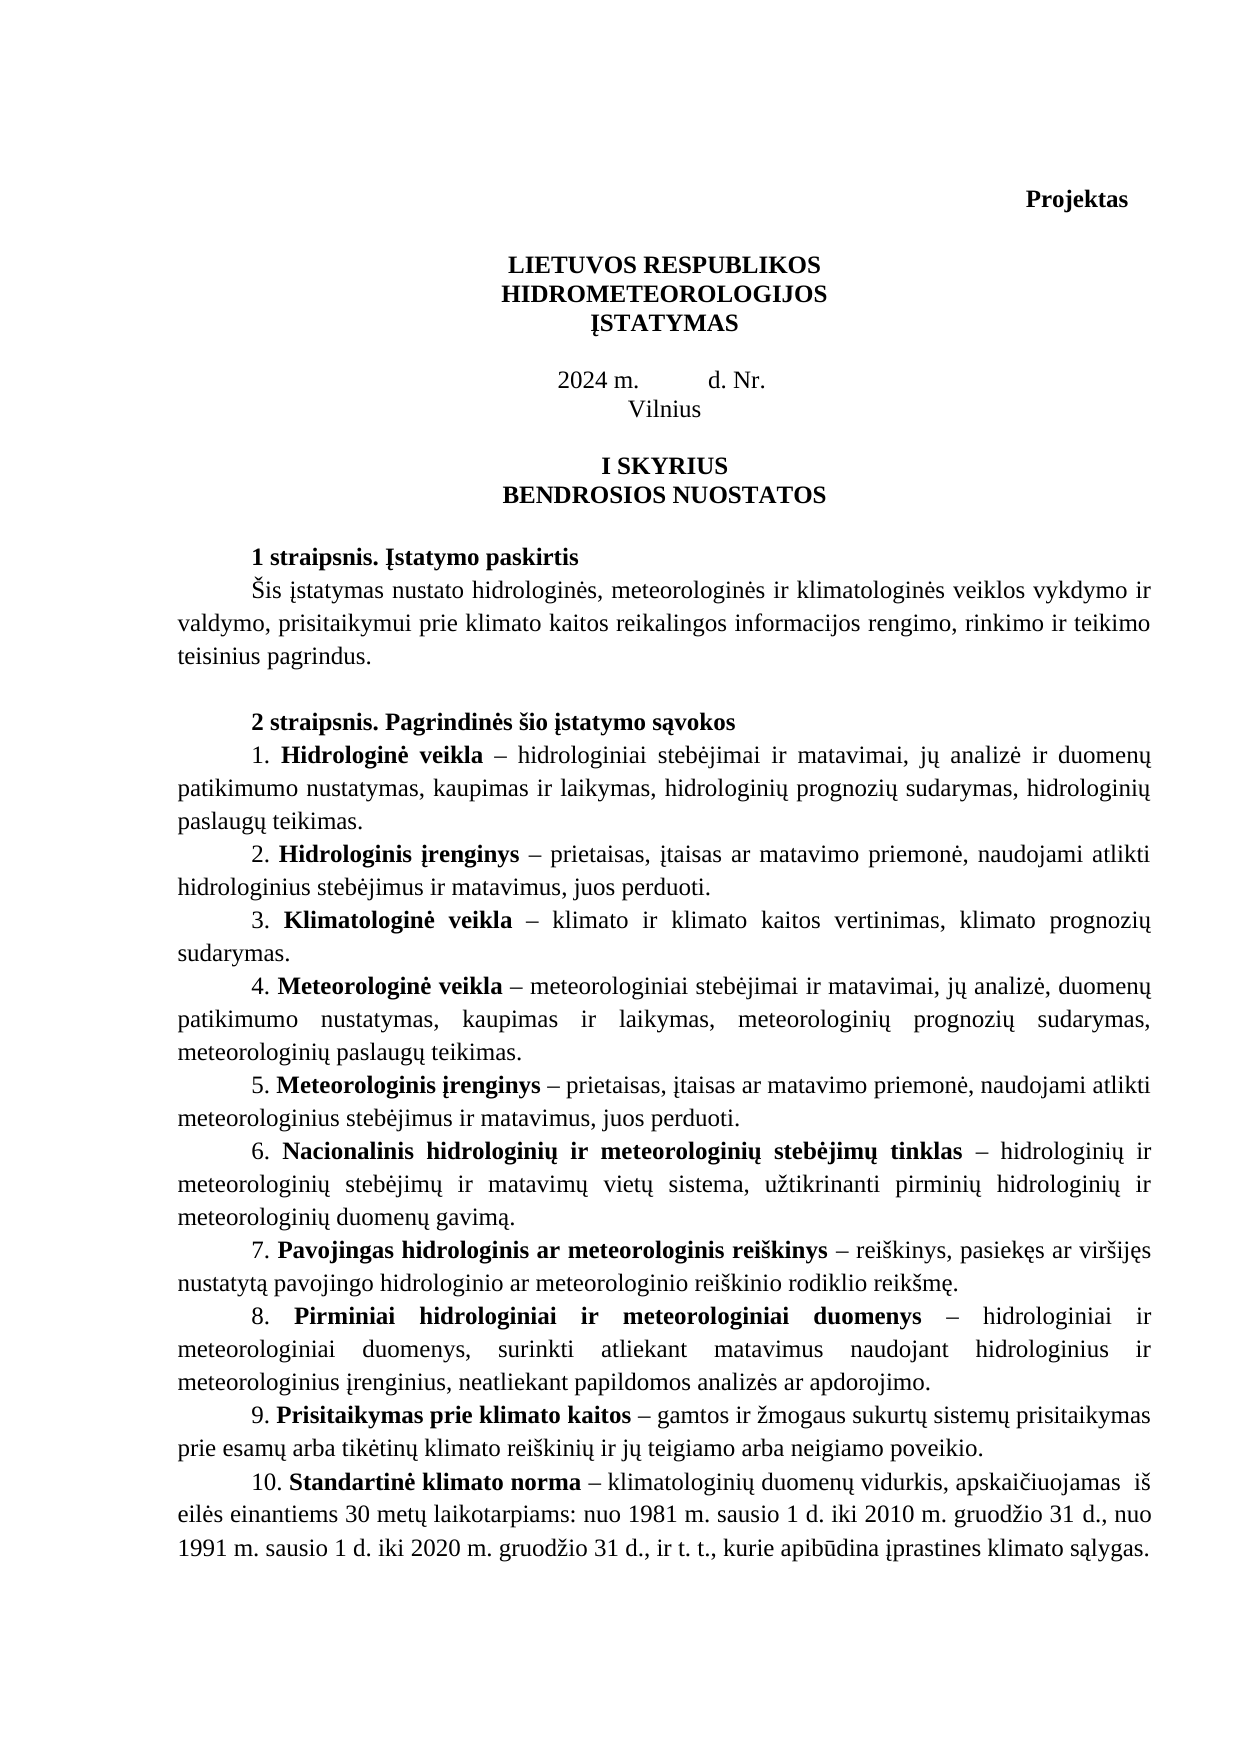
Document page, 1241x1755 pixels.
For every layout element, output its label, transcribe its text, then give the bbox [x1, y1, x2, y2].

text 5. Meteorologinis įrenginys – prietaisas, įtaisas ar matavimo priemonė, naudojami atlikti meteorologinius stebėjimus ir matavimus, juos perduoti. [177, 1070, 1152, 1132]
text Šis įstatymas nustato hidrologinės, meteorologinės ir klimatologinės veiklos vykdymo ir valdymo, prisitaikymui prie klimato kaitos reikalingos informacijos rengimo, rinkimo ir teikimo teisinius pagrindus. [177, 575, 1152, 670]
table_header [177, 118, 502, 151]
text Projektas [927, 184, 1152, 213]
table_header [826, 118, 1151, 151]
text 1. Hidrologinė veikla – hidrologiniai stebėjimai ir matavimai, jų analizė ir duomenų patikimumo nustatymas, kaupimas ir laikymas, hidrologinių prognozių sudarymas, hidrologinių paslaugų teikimas. [177, 740, 1152, 835]
text ĮSTATYMAS [177, 308, 1152, 336]
text 2. Hidrologinis įrenginys – prietaisas, įtaisas ar matavimo priemonė, naudojami atlikti hidrologinius stebėjimus ir matavimus, juos perduoti. [177, 839, 1152, 901]
text 6. Nacionalinis hidrologinių ir meteorologinių stebėjimų tinklas – hidrologinių ir meteorologinių stebėjimų ir matavimų vietų sistema, užtikrinanti pirminių hidrologinių ir meteorologinių duomenų gavimą. [177, 1136, 1152, 1231]
text 4. Meteorologinė veikla – meteorologiniai stebėjimai ir matavimai, jų analizė, duomenų patikimumo nustatymas, kaupimas ir laikymas, meteorologinių prognozių sudarymas, meteorologinių paslaugų teikimas. [177, 971, 1152, 1066]
text 10. Standartinė klimato norma – klimatologinių duomenų vidurkis, apskaičiuojamas iš eilės einantiems 30 metų laikotarpiams: nuo 1981 m. sausio 1 d. iki 2010 m. gruodžio 31 d., nuo 1991 m. sausio 1 d. iki 2020 m. gruodžio 31 d., ir t. t., kurie apibūdina įprastines klimato sąlygas. [177, 1467, 1152, 1561]
text I SKYRIUS [177, 451, 1152, 480]
table_header [502, 118, 826, 151]
text LIETUVOS RESPUBLIKOS HIDROMETEOROLOGIJOS [177, 250, 1152, 308]
text 3. Klimatologinė veikla – klimato ir klimato kaitos vertinimas, klimato prognozių sudarymas. [177, 905, 1152, 967]
text 9. Prisitaikymas prie klimato kaitos – gamtos ir žmogaus sukurtų sistemų prisitaikymas prie esamų arba tikėtinų klimato reiškinių ir jų teigiamo arba neigiamo poveikio. [177, 1401, 1152, 1462]
text 7. Pavojingas hidrologinis ar meteorologinis reiškinys – reiškinys, pasiekęs ar viršijęs nustatytą pavojingo hidrologinio ar meteorologinio reiškinio rodiklio reikšmę. [177, 1235, 1152, 1297]
text 1 straipsnis. Įstatymo paskirtis [177, 542, 1152, 571]
text BENDROSIOS NUOSTATOS [177, 480, 1152, 509]
text 2024 m. d. Nr. Vilnius [177, 365, 1152, 423]
text 8. Pirminiai hidrologiniai ir meteorologiniai duomenys – hidrologiniai ir meteorologiniai duomenys, surinkti atliekant matavimus naudojant hidrologinius ir meteorologinius įrenginius, neatliekant papildomos analizės ar apdorojimo. [177, 1301, 1152, 1396]
text 2 straipsnis. Pagrindinės šio įstatymo sąvokos [177, 707, 1152, 736]
